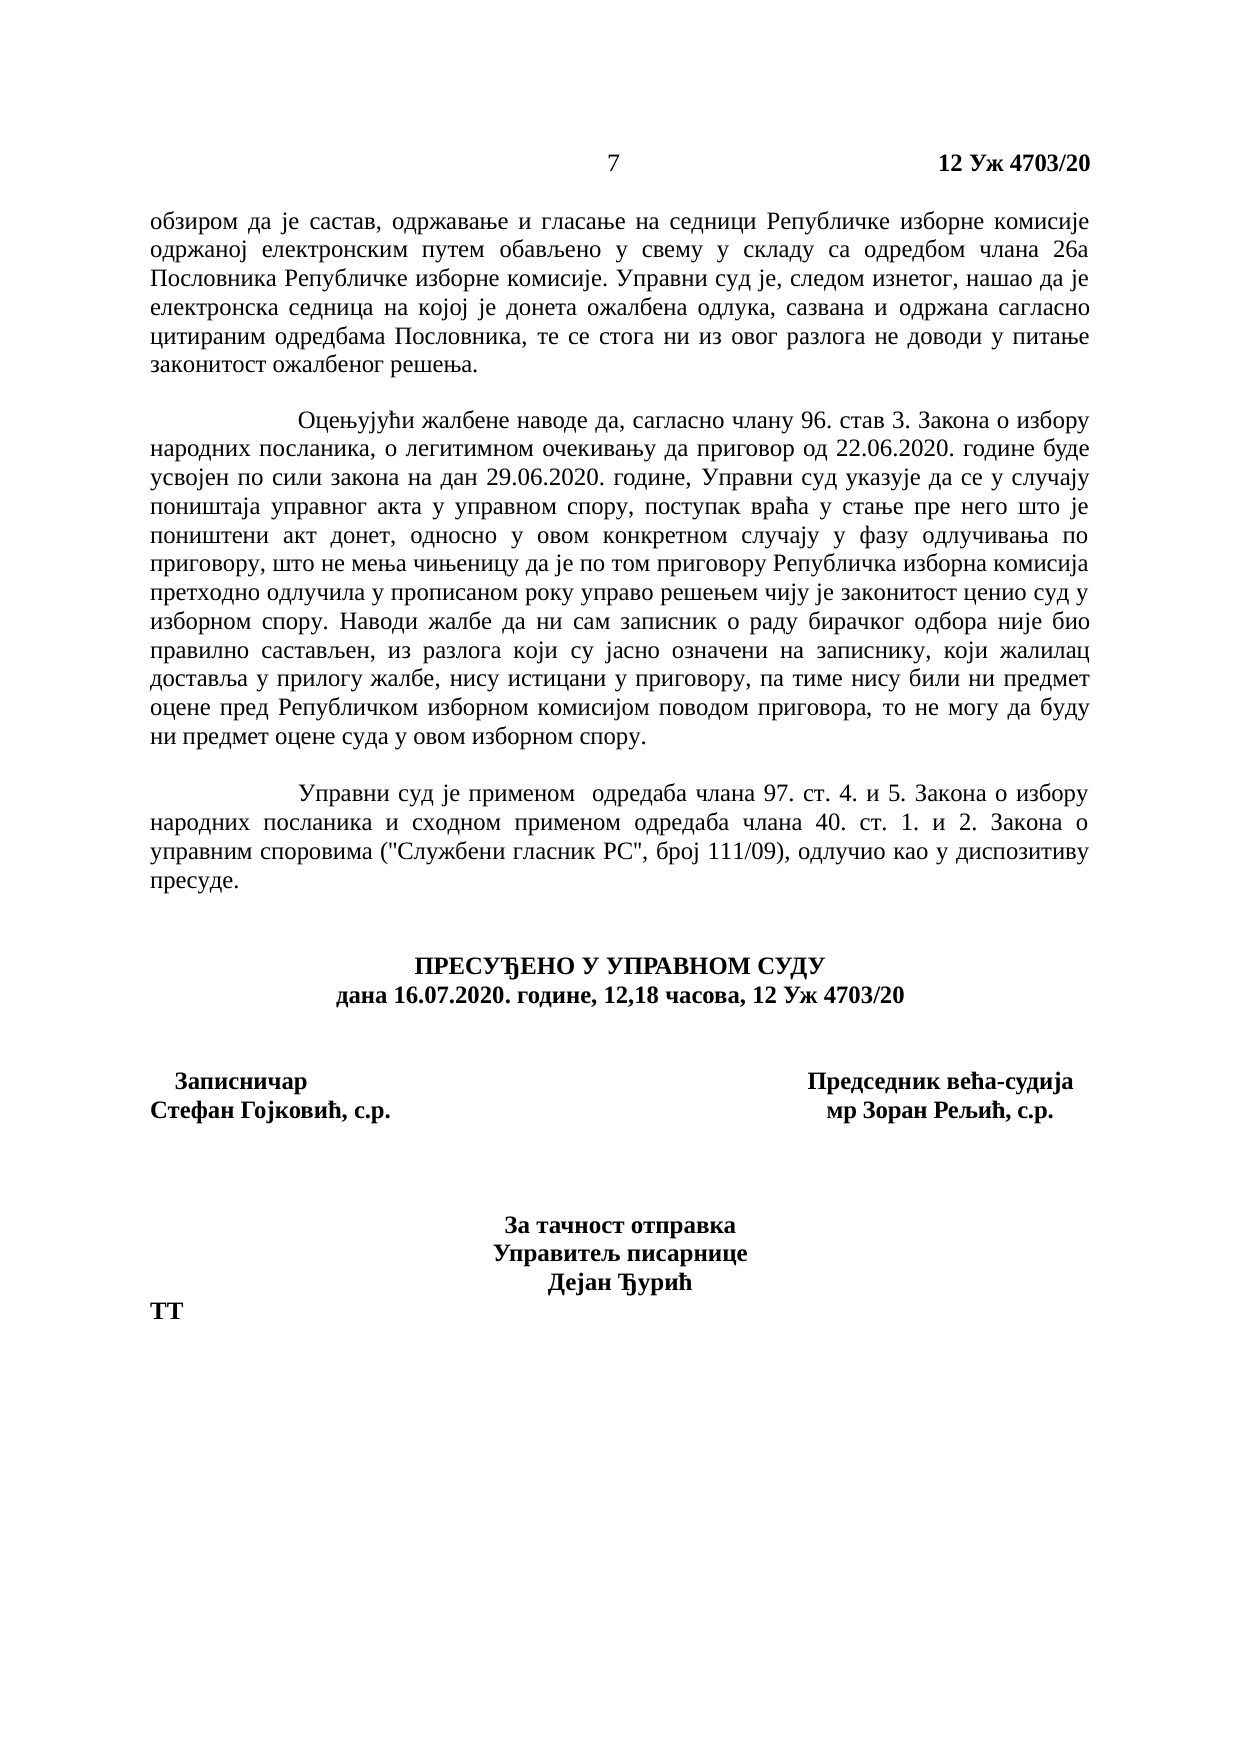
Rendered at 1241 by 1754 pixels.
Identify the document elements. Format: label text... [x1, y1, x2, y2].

text Дејан Ђурић [150, 1267, 1090, 1296]
text Стефан Гојковић, с.р. мр Зоран Рељић, с.р. [150, 1095, 1090, 1123]
text ПРЕСУЂЕНО У УПРАВНОМ СУДУ [150, 951, 1090, 980]
text За тачност отправка [150, 1210, 1090, 1238]
text ТТ [150, 1296, 1090, 1325]
text Управитељ писарнице [150, 1238, 1090, 1267]
text обзиром да је састав, одржавање и гласање на седници Републичке изборне комисије одржаној електронским путем обављено у свему у складу са одредбом члана 26а Пословника Републичке изборне комисије. Управни суд је, следом изнетог, нашао да је електронска седница на којој је донета ожалбена одлука, сазвана и одржана сагласно цитираним одредбама Пословника, те се стога ни из овог разлога не доводи у питање законитост ожалбеног решења. [150, 206, 1090, 378]
text Управни суд је применом одредаба члана 97. ст. 4. и 5. Закона о избору народних посланика и сходном применом одредаба члана 40. ст. 1. и 2. Закона о управним споровима (''Службени гласник РС'', број 111/09), одлучио као у диспозитиву пресуде. [150, 778, 1090, 893]
text Оцењујући жалбене наводе да, сагласно члану 96. став 3. Закона о избору народних посланика, о легитимном очекивању да приговор од 22.06.2020. године буде усвојен по сили закона на дан 29.06.2020. године, Управни суд указује да се у случају поништаја управног акта у управном спору, поступак враћа у стање пре него што је поништени акт донет, односно у овом конкретном случају у фазу одлучивања по приговору, што не мења чињеницу да је по том приговору Републичка изборна комисија претходно одлучила у прописаном року управо решењем чију је законитост ценио суд у изборном спору. Наводи жалбе да ни сам записник о раду бирачког одбора није био правилно састављен, из разлога који су јасно означени на записнику, који жалилац доставља у прилогу жалбе, нису истицани у приговору, па тиме нису били ни предмет оцене пред Републичком изборном комисијом поводом приговора, то не могу да буду ни предмет оцене суда у овом изборном спору. [150, 405, 1090, 750]
text дана 16.07.2020. године, 12,18 часова, 12 Уж 4703/20 [150, 980, 1090, 1008]
text Записничар Председник већа-судија [150, 1066, 1090, 1095]
